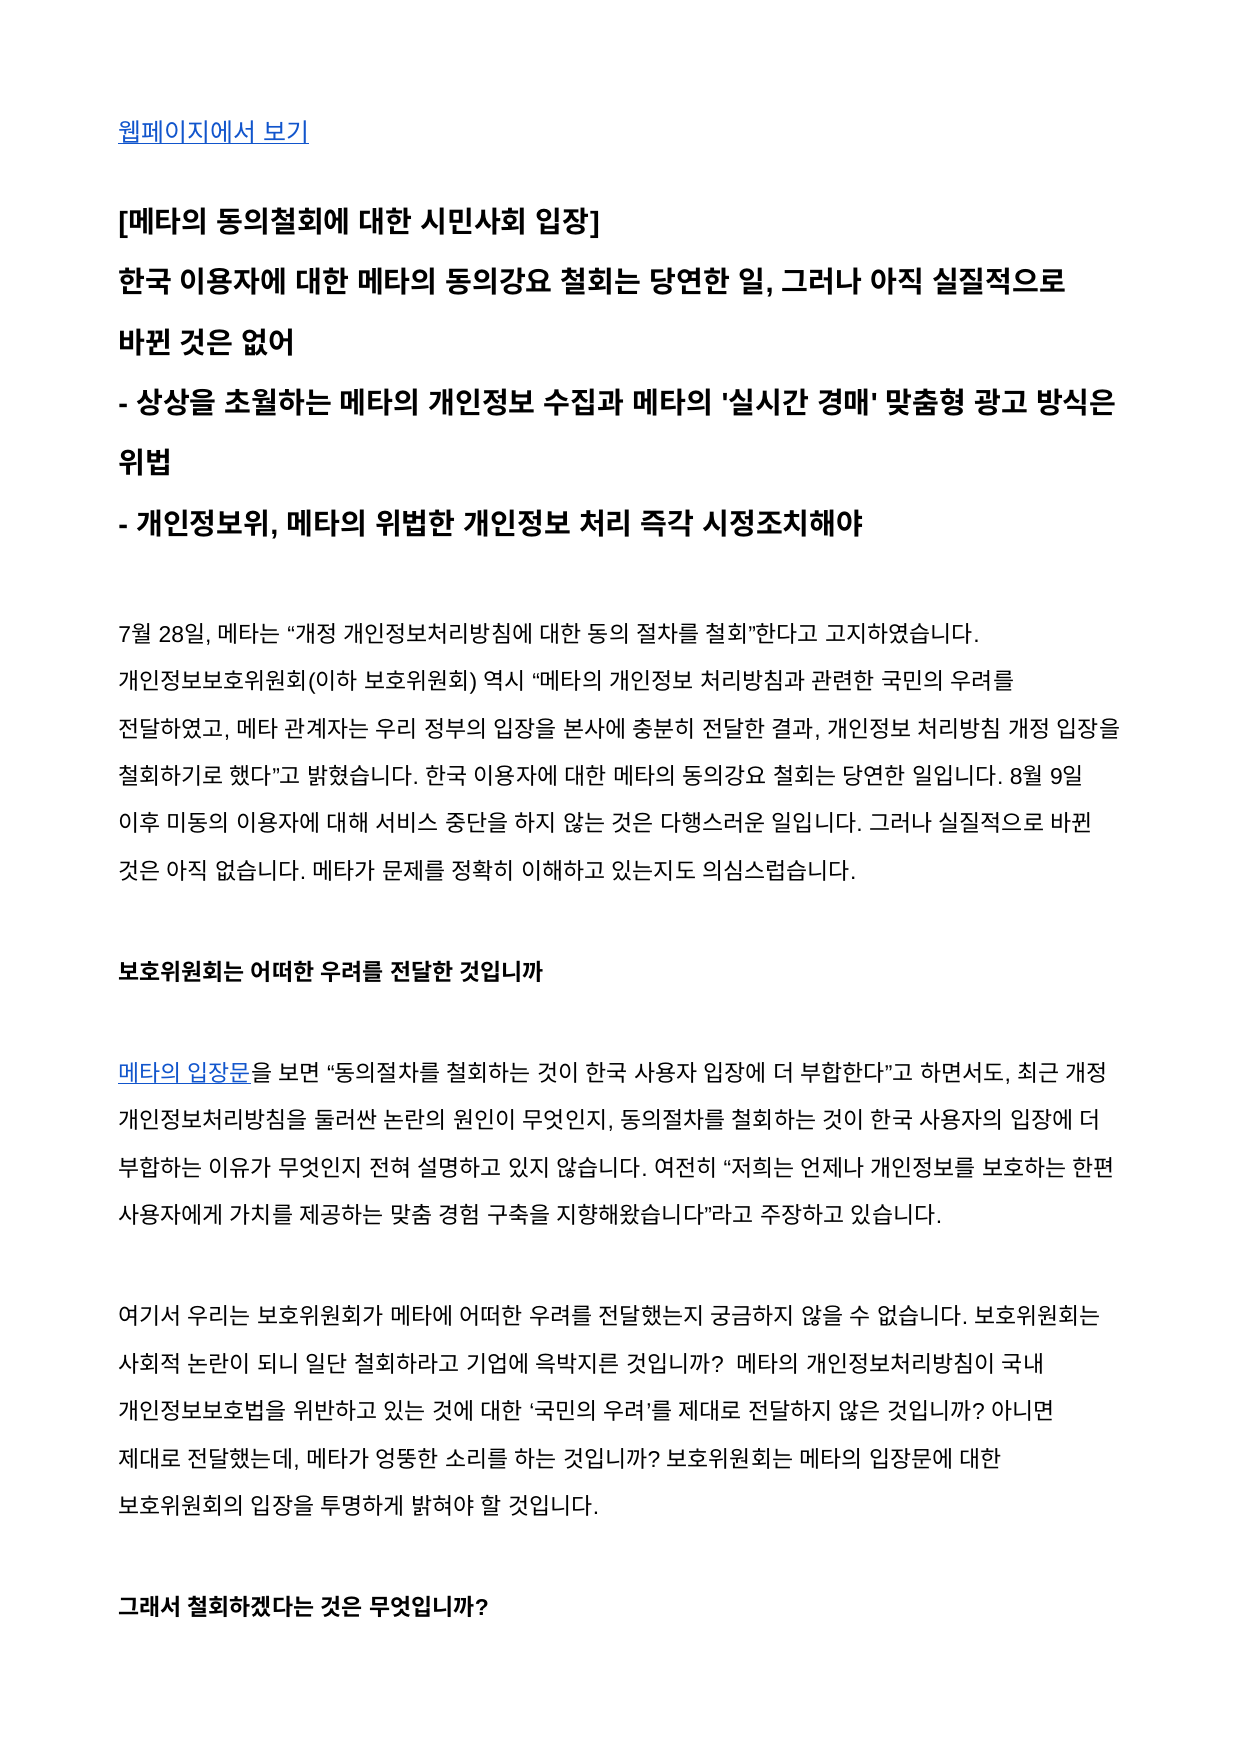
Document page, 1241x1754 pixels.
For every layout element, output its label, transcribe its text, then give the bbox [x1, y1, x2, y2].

text 그래서 철회하겠다는 것은 무엇입니까? [118, 1594, 1122, 1620]
text 한국 이용자에 대한 메타의 동의강요 철회는 당연한 일, 그러나 아직 실질적으로 바뀐 것은 없어 [118, 265, 1122, 359]
text 여기서 우리는 보호위원회가 메타에 어떠한 우려를 전달했는지 궁금하지 않을 수 없습니다. 보호위원회는 사회적 논란이 되니 일단 철회하라고 기업에 윽박지른 것입니까? 메타의 개인정보처리방침이 국내 개인정보보호법을 위반하고 있는 것에 대한 ‘국민의 우려’를 제대로 전달하지 않은 것입니까? 아니면 제대로 전달했는데, 메타가 엉뚱한 소리를 하는 것입니까? 보호위원회는 메타의 입장문에 대한 보호위원회의 입장을 투명하게 밝혀야 할 것입니다. [118, 1303, 1122, 1519]
text 7월 28일, 메타는 “개정 개인정보처리방침에 대한 동의 절차를 철회”한다고 고지하였습니다. 개인정보보호위원회(이하 보호위원회) 역시 “메타의 개인정보 처리방침과 관련한 국민의 우려를 전달하였고, 메타 관계자는 우리 정부의 입장을 본사에 충분히 전달한 결과, 개인정보 처리방침 개정 입장을 철회하기로 했다”고 밝혔습니다. 한국 이용자에 대한 메타의 동의강요 철회는 당연한 일입니다. 8월 9일 이후 미동의 이용자에 대해 서비스 중단을 하지 않는 것은 다행스러운 일입니다. 그러나 실질적으로 바뀐 것은 아직 없습니다. 메타가 문제를 정확히 이해하고 있는지도 의심스럽습니다. [118, 621, 1122, 884]
text 메타의 입장문을 보면 “동의절차를 철회하는 것이 한국 사용자 입장에 더 부합한다”고 하면서도, 최근 개정 개인정보처리방침을 둘러싼 논란의 원인이 무엇인지, 동의절차를 철회하는 것이 한국 사용자의 입장에 더 부합하는 이유가 무엇인지 전혀 설명하고 있지 않습니다. 여전히 “저희는 언제나 개인정보를 보호하는 한편 사용자에게 가치를 제공하는 맞춤 경험 구축을 지향해왔습니다”라고 주장하고 있습니다. [118, 1060, 1122, 1228]
text 보호위원회는 어떠한 우려를 전달한 것입니까 [118, 959, 1122, 985]
text 웹페이지에서 보기 [118, 118, 1122, 147]
text [메타의 동의철회에 대한 시민사회 입장] [118, 205, 1122, 239]
text - 상상을 초월하는 메타의 개인정보 수집과 메타의 '실시간 경매' 맞춤형 광고 방식은 위법 [118, 386, 1122, 480]
text - 개인정보위, 메타의 위법한 개인정보 처리 즉각 시정조치해야 [118, 507, 1122, 540]
